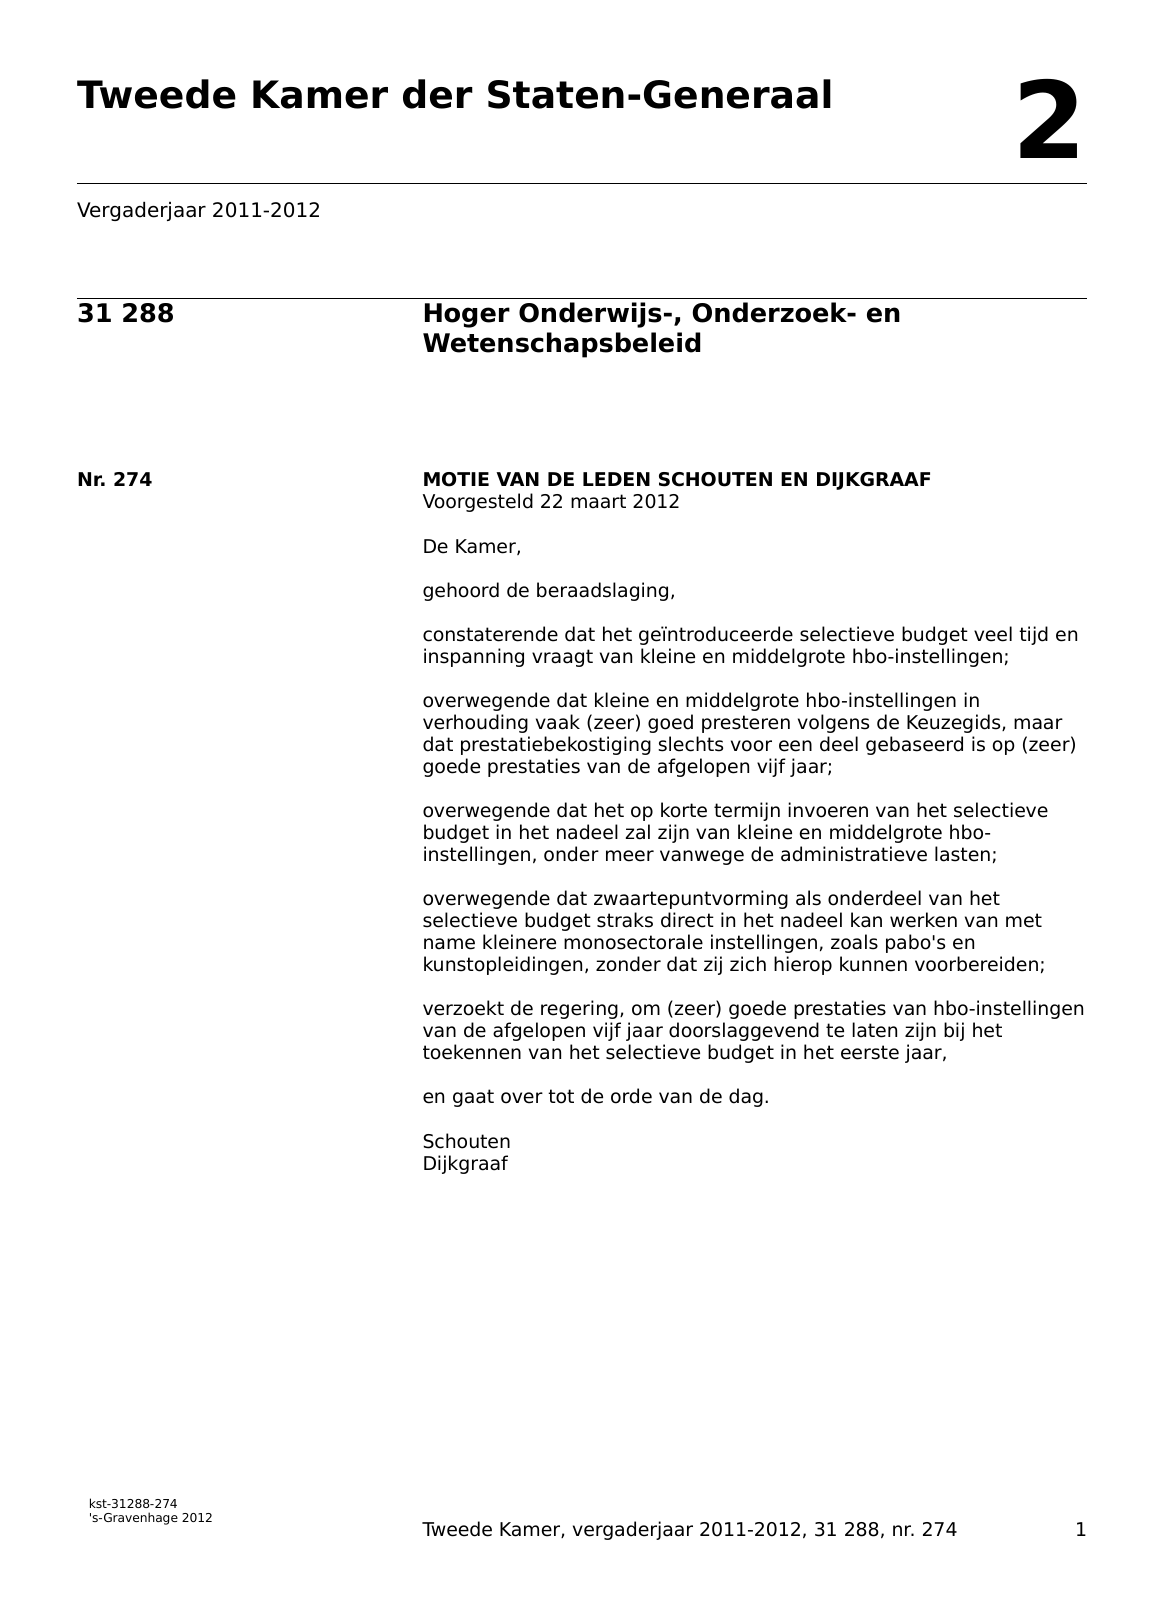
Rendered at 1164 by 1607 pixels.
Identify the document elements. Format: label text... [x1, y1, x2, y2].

text 's-Gravenhage 2012 [88, 1511, 323, 1525]
table_header 2 [886, 59, 1087, 183]
subtitle 31 288 Hoger Onderwijs-, Onderzoek- en Wetenschapsbeleid [77, 299, 1087, 358]
text De Kamer, [422, 536, 1087, 557]
text kst-31288-274 [88, 1497, 323, 1511]
text Voorgesteld 22 maart 2012 [422, 491, 1087, 513]
text overwegende dat het op korte termijn invoeren van het selectieve budget in het nadeel zal zijn van kleine en middelgrote hbo-instellingen, onder meer vanwege de administratieve lasten; [422, 800, 1087, 866]
text Schouten [422, 1131, 1087, 1153]
text Dijkgraaf [422, 1153, 1087, 1174]
text en gaat over tot de orde van de dag. [422, 1086, 1087, 1108]
text constaterende dat het geïntroduceerde selectieve budget veel tijd en inspanning vraagt van kleine en middelgrote hbo-instellingen; [422, 624, 1087, 668]
text gehoord de beraadslaging, [422, 580, 1087, 602]
subtitle Nr. 274 MOTIE VAN DE LEDEN SCHOUTEN EN DIJKGRAAF [77, 469, 1087, 491]
table_header Tweede Kamer der Staten-Generaal [77, 59, 886, 183]
text verzoekt de regering, om (zeer) goede prestaties van hbo-instellingen van de afgelopen vijf jaar doorslaggevend te laten zijn bij het toekennen van het selectieve budget in het eerste jaar, [422, 998, 1087, 1064]
text overwegende dat kleine en middelgrote hbo-instellingen in verhouding vaak (zeer) goed presteren volgens de Keuzegids, maar dat prestatiebekostiging slechts voor een deel gebaseerd is op (zeer) goede prestaties van de afgelopen vijf jaar; [422, 690, 1087, 778]
text overwegende dat zwaartepuntvorming als onderdeel van het selectieve budget straks direct in het nadeel kan werken van met name kleinere monosectorale instellingen, zoals pabo's en kunstopleidingen, zonder dat zij zich hierop kunnen voorbereiden; [422, 888, 1087, 976]
table_cell Vergaderjaar 2011-2012 [77, 184, 1087, 298]
